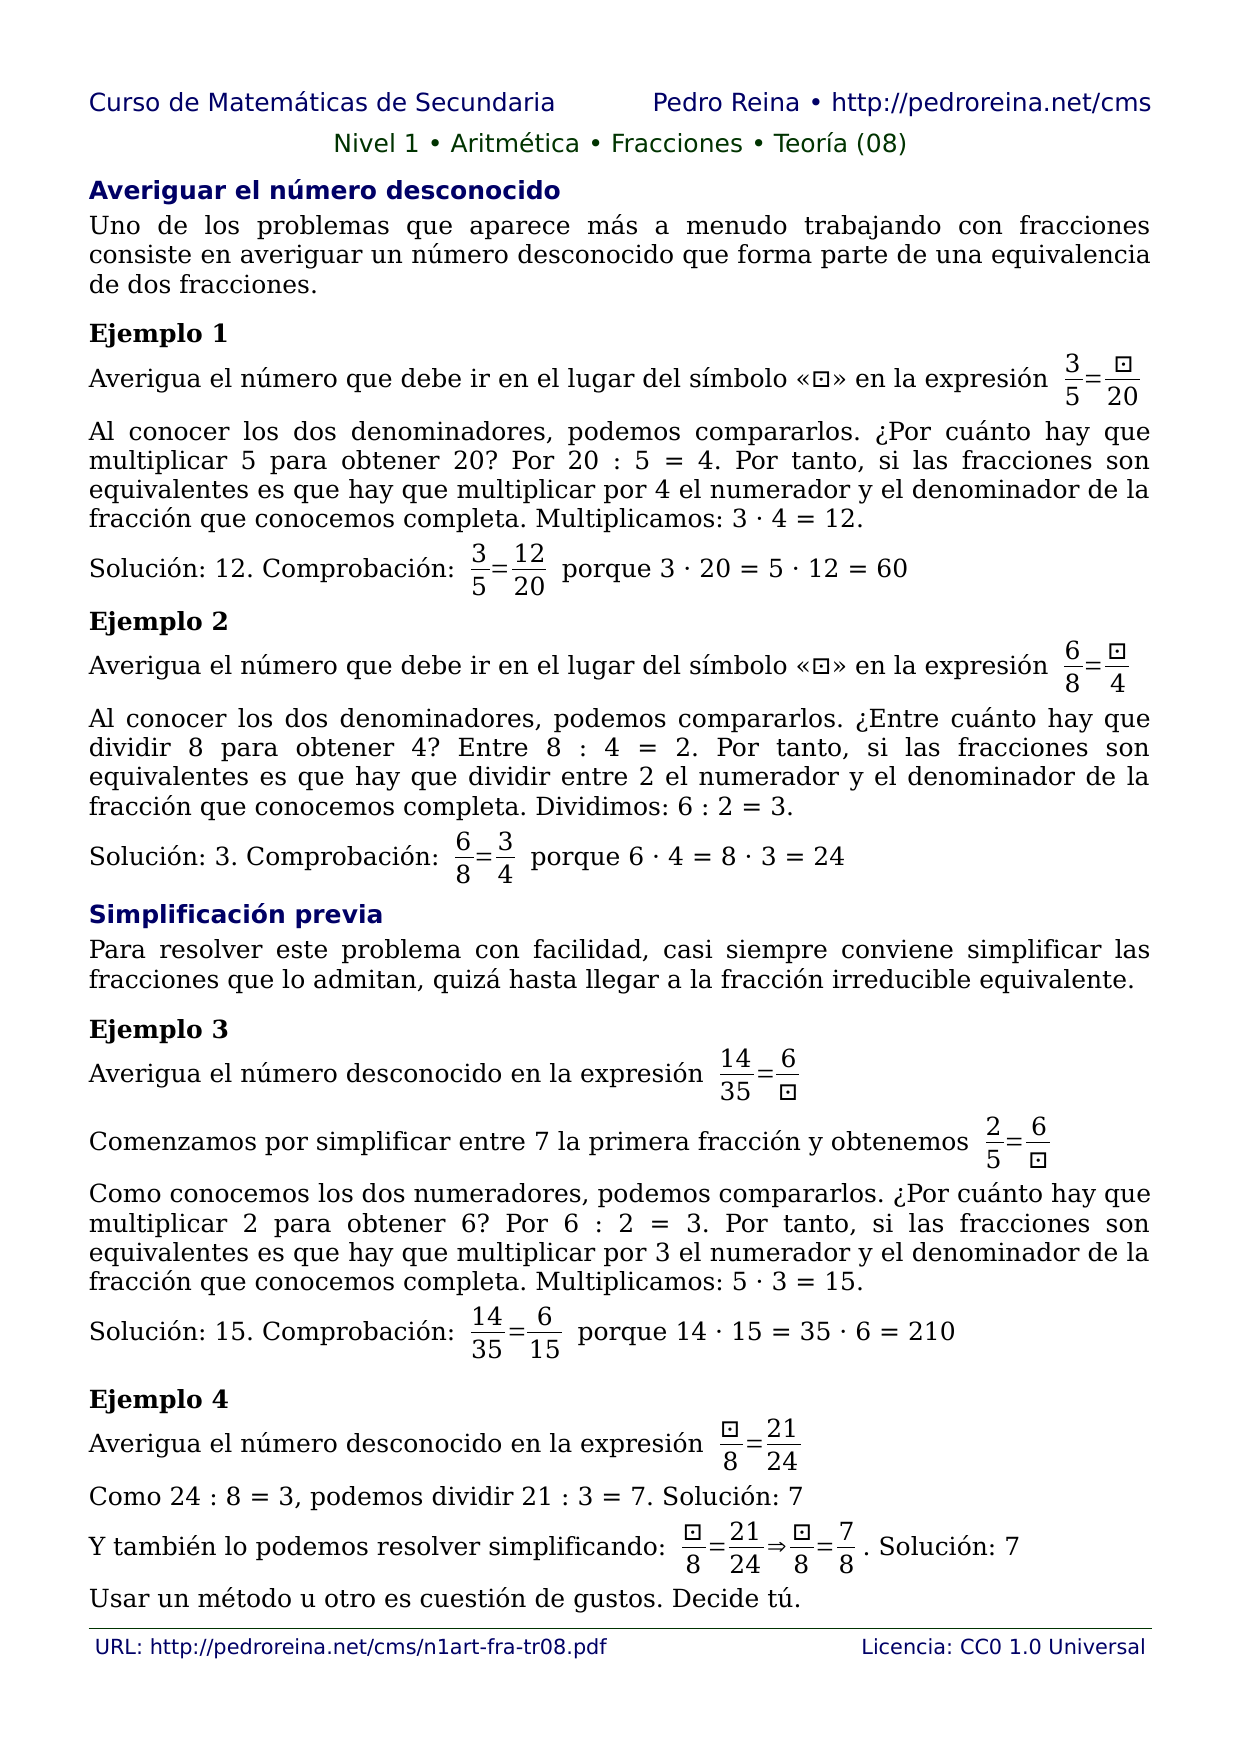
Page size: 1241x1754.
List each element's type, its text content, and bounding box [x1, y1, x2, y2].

text Averiguar el número desconocido [88, 176, 1152, 206]
text Curso de Matemáticas de Secundaria Pedro Reina • http://pedroreina.net/cms [88, 88, 1152, 118]
text Solución: 15. Comprobación: porque 14 · 15 = 35 · 6 = 210 [88, 1302, 1152, 1364]
text Simplificación previa [88, 901, 1152, 930]
text Para resolver este problema con facilidad, casi siempre conviene simplificar las fracciones que lo admitan, quizá hasta llegar a la fracción irreducible equivalente. [88, 936, 1152, 994]
text Usar un método u otro es cuestión de gustos. Decide tú. [88, 1585, 1152, 1614]
text Averigua el número que debe ir en el lugar del símbolo «⊡» en la expresión [88, 636, 1152, 698]
text Averigua el número desconocido en la expresión [88, 1414, 1152, 1476]
text Ejemplo 2 [88, 607, 1152, 636]
text Ejemplo 4 [88, 1384, 1152, 1414]
text Solución: 12. Comprobación: porque 3 · 20 = 5 · 12 = 60 [88, 539, 1152, 601]
text Averigua el número que debe ir en el lugar del símbolo «⊡» en la expresión [88, 349, 1152, 411]
text Comenzamos por simplificar entre 7 la primera fracción y obtenemos [88, 1112, 1152, 1174]
text Como conocemos los dos numeradores, podemos compararlos. ¿Por cuánto hay que multiplicar 2 para obtener 6? Por 6 : 2 = 3. Por tanto, si las fracciones son equivalentes es que hay que multiplicar por 3 el numerador y el denominador de la fracción que conocemos completa. Multiplicamos: 5 · 3 = 15. [88, 1179, 1152, 1296]
text Al conocer los dos denominadores, podemos compararlos. ¿Entre cuánto hay que dividir 8 para obtener 4? Entre 8 : 4 = 2. Por tanto, si las fracciones son equivalentes es que hay que dividir entre 2 el numerador y el denominador de la fracción que conocemos completa. Dividimos: 6 : 2 = 3. [88, 704, 1152, 821]
text Solución: 3. Comprobación: porque 6 · 4 = 8 · 3 = 24 [88, 827, 1152, 889]
text Y también lo podemos resolver simplificando: . Solución: 7 [88, 1517, 1152, 1579]
text Ejemplo 3 [88, 1014, 1152, 1044]
text Ejemplo 1 [88, 319, 1152, 349]
text Averigua el número desconocido en la expresión [88, 1044, 1152, 1106]
text Al conocer los dos denominadores, podemos compararlos. ¿Por cuánto hay que multiplicar 5 para obtener 20? Por 20 : 5 = 4. Por tanto, si las fracciones son equivalentes es que hay que multiplicar por 4 el numerador y el denominador de la fracción que conocemos completa. Multiplicamos: 3 · 4 = 12. [88, 417, 1152, 533]
text Como 24 : 8 = 3, podemos dividir 21 : 3 = 7. Solución: 7 [88, 1482, 1152, 1511]
text Uno de los problemas que aparece más a menudo trabajando con fracciones consiste en averiguar un número desconocido que forma parte de una equivalencia de dos fracciones. [88, 211, 1152, 299]
text Nivel 1 • Aritmética • Fracciones • Teoría (08) [88, 129, 1152, 159]
